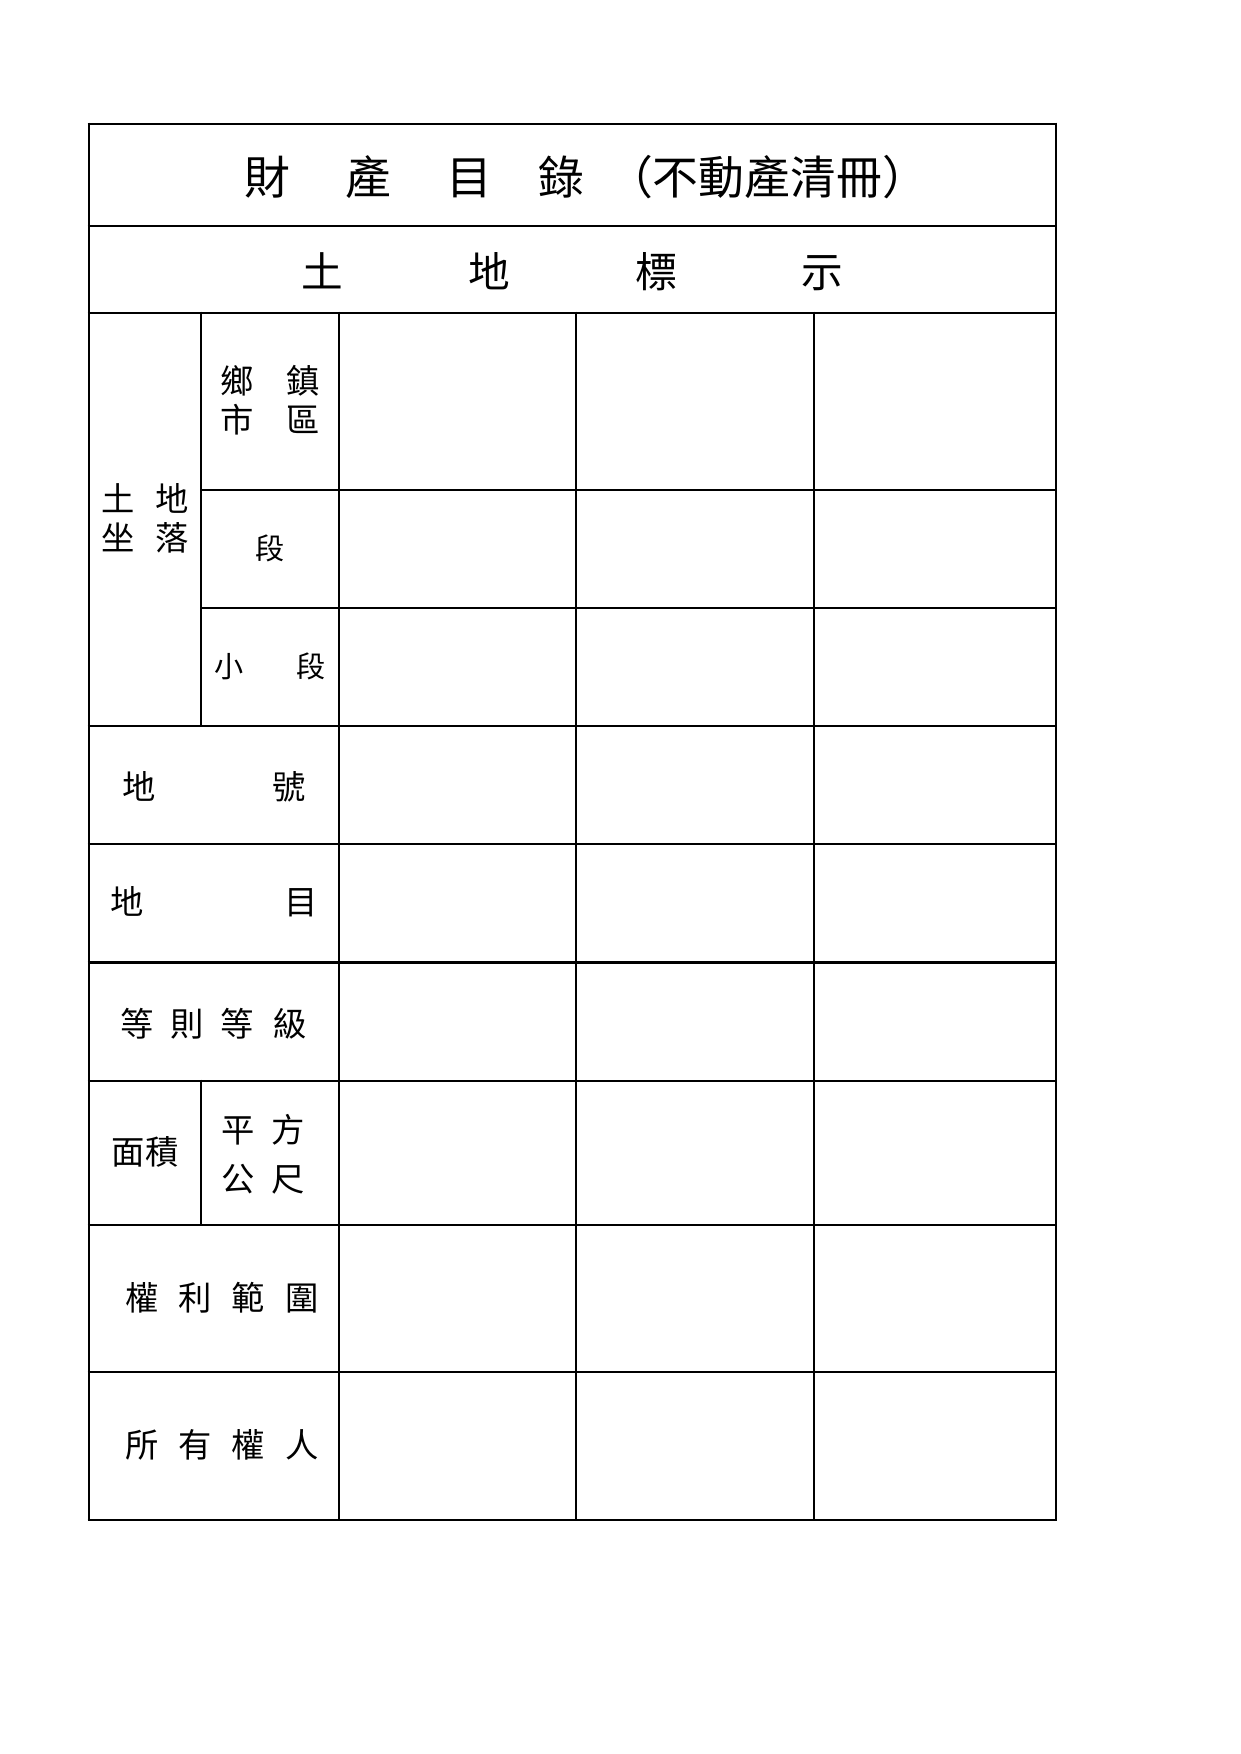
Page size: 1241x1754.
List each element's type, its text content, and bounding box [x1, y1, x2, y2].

table_cell [815, 964, 1055, 1079]
table_cell 權 利 範 圍 [90, 1226, 338, 1371]
table_cell [340, 609, 575, 725]
table_cell [577, 1373, 813, 1519]
table_cell [577, 609, 813, 725]
table_cell 小 段 [202, 609, 338, 725]
table_cell [340, 314, 575, 489]
table_cell 所 有 權 人 [90, 1373, 338, 1519]
table_cell [815, 491, 1055, 607]
table_cell 面積 [90, 1082, 200, 1223]
table_cell [815, 314, 1055, 489]
table_cell [340, 727, 575, 843]
table_cell [340, 964, 575, 1079]
table_cell 土 地 標 示 [90, 227, 1055, 312]
table_header 財 產 目 錄 （不動產清冊） [90, 125, 1055, 224]
table_cell [340, 1082, 575, 1223]
table_cell 平 方 公 尺 [202, 1082, 338, 1223]
table_cell [815, 1226, 1055, 1371]
table_cell 等 則 等 級 [90, 964, 338, 1079]
table_cell [815, 727, 1055, 843]
table_cell 段 [202, 491, 338, 607]
table_cell [577, 845, 813, 961]
table_cell [815, 845, 1055, 961]
table_cell 土 地 坐 落 [90, 314, 200, 725]
table_cell [340, 491, 575, 607]
table_cell [577, 491, 813, 607]
table_cell [340, 1226, 575, 1371]
table_cell 鄉 鎮 市 區 [202, 314, 338, 489]
table_cell [577, 1082, 813, 1223]
table_cell [815, 609, 1055, 725]
table_cell [577, 727, 813, 843]
table_cell [577, 1226, 813, 1371]
table_cell [340, 1373, 575, 1519]
table_cell 地 目 [90, 845, 338, 961]
table_cell [577, 314, 813, 489]
table_cell 地 號 [90, 727, 338, 843]
table_cell [815, 1373, 1055, 1519]
table_cell [577, 964, 813, 1079]
table_cell [340, 845, 575, 961]
table_cell [815, 1082, 1055, 1223]
